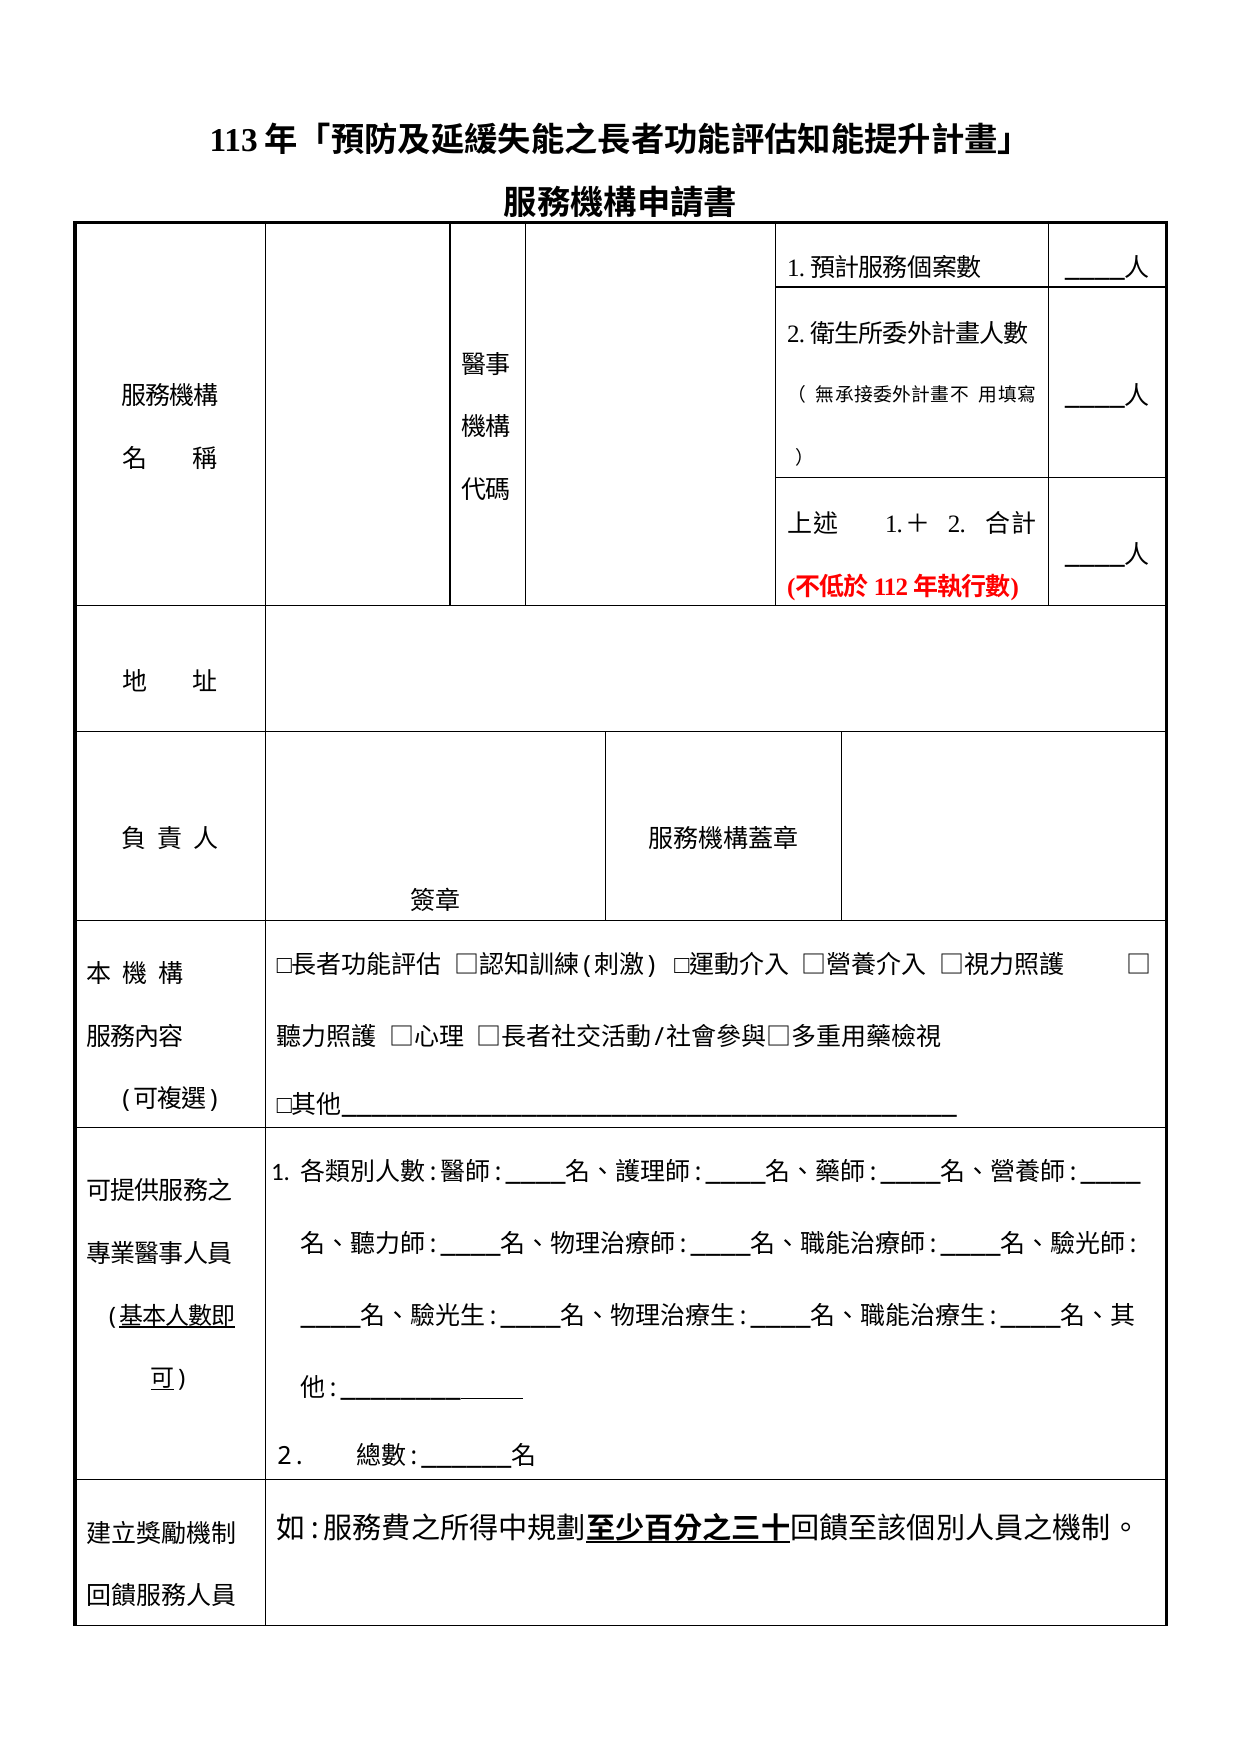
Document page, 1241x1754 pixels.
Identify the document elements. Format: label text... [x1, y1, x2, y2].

table_cell 2. 衛生所委外計畫人數 （ 無承接委外計畫不 用填寫 ） [776, 288, 1048, 477]
table_cell ____人 [1049, 478, 1165, 605]
text 服務機構申請書 [75, 158, 1165, 221]
table_header 服務機構 名 稱 [77, 224, 265, 605]
table_cell 簽章 [266, 732, 605, 920]
table_cell 負 責 人 [77, 732, 265, 920]
table_cell 建立獎勵機制回饋服務人員 [77, 1480, 265, 1625]
table_cell 如:服務費之所得中規劃至少百分之三十回饋至該個別人員之機制。 [266, 1480, 1165, 1625]
table_cell 服務機構蓋章 [606, 732, 841, 920]
table_cell 上述 1.＋ 2. 合計 (不低於112年執行數) [776, 478, 1048, 605]
table_header [266, 224, 449, 605]
table_cell □長者功能評估 □認知訓練(刺激) □運動介入 □營養介入 □視力照護 □聽力照護 □心理 □長者社交活動/社會參與□多重用藥檢視 □其他_________________________________________ [266, 921, 1165, 1127]
table_cell 各類別人數:醫師:____名、護理師:____名、藥師:____名、營養師:____名、聽力師:____名、物理治療師:____名、職能治療師:____名、驗光師:____名、驗光生:____名、物理治療生:____名、職能治療生:____名、其他:________ 總數:______名 [266, 1128, 1165, 1479]
text 113年「預防及延緩失能之長者功能評估知能提升計畫」 [75, 96, 1165, 158]
table_header 醫事 機構 代碼 [451, 224, 525, 605]
table_cell 地 址 [77, 606, 265, 731]
table_cell [266, 606, 1165, 731]
table_header 1. 預計服務個案數 [776, 224, 1048, 286]
table_header [526, 224, 775, 605]
table_cell 可提供服務之專業醫事人員 (基本人數即可) [77, 1128, 265, 1479]
table_header ____人 [1049, 224, 1165, 286]
table_cell 本 機 構 服務內容 (可複選) [77, 921, 265, 1127]
table_cell ____人 [1049, 288, 1165, 477]
table_cell [842, 732, 1165, 920]
